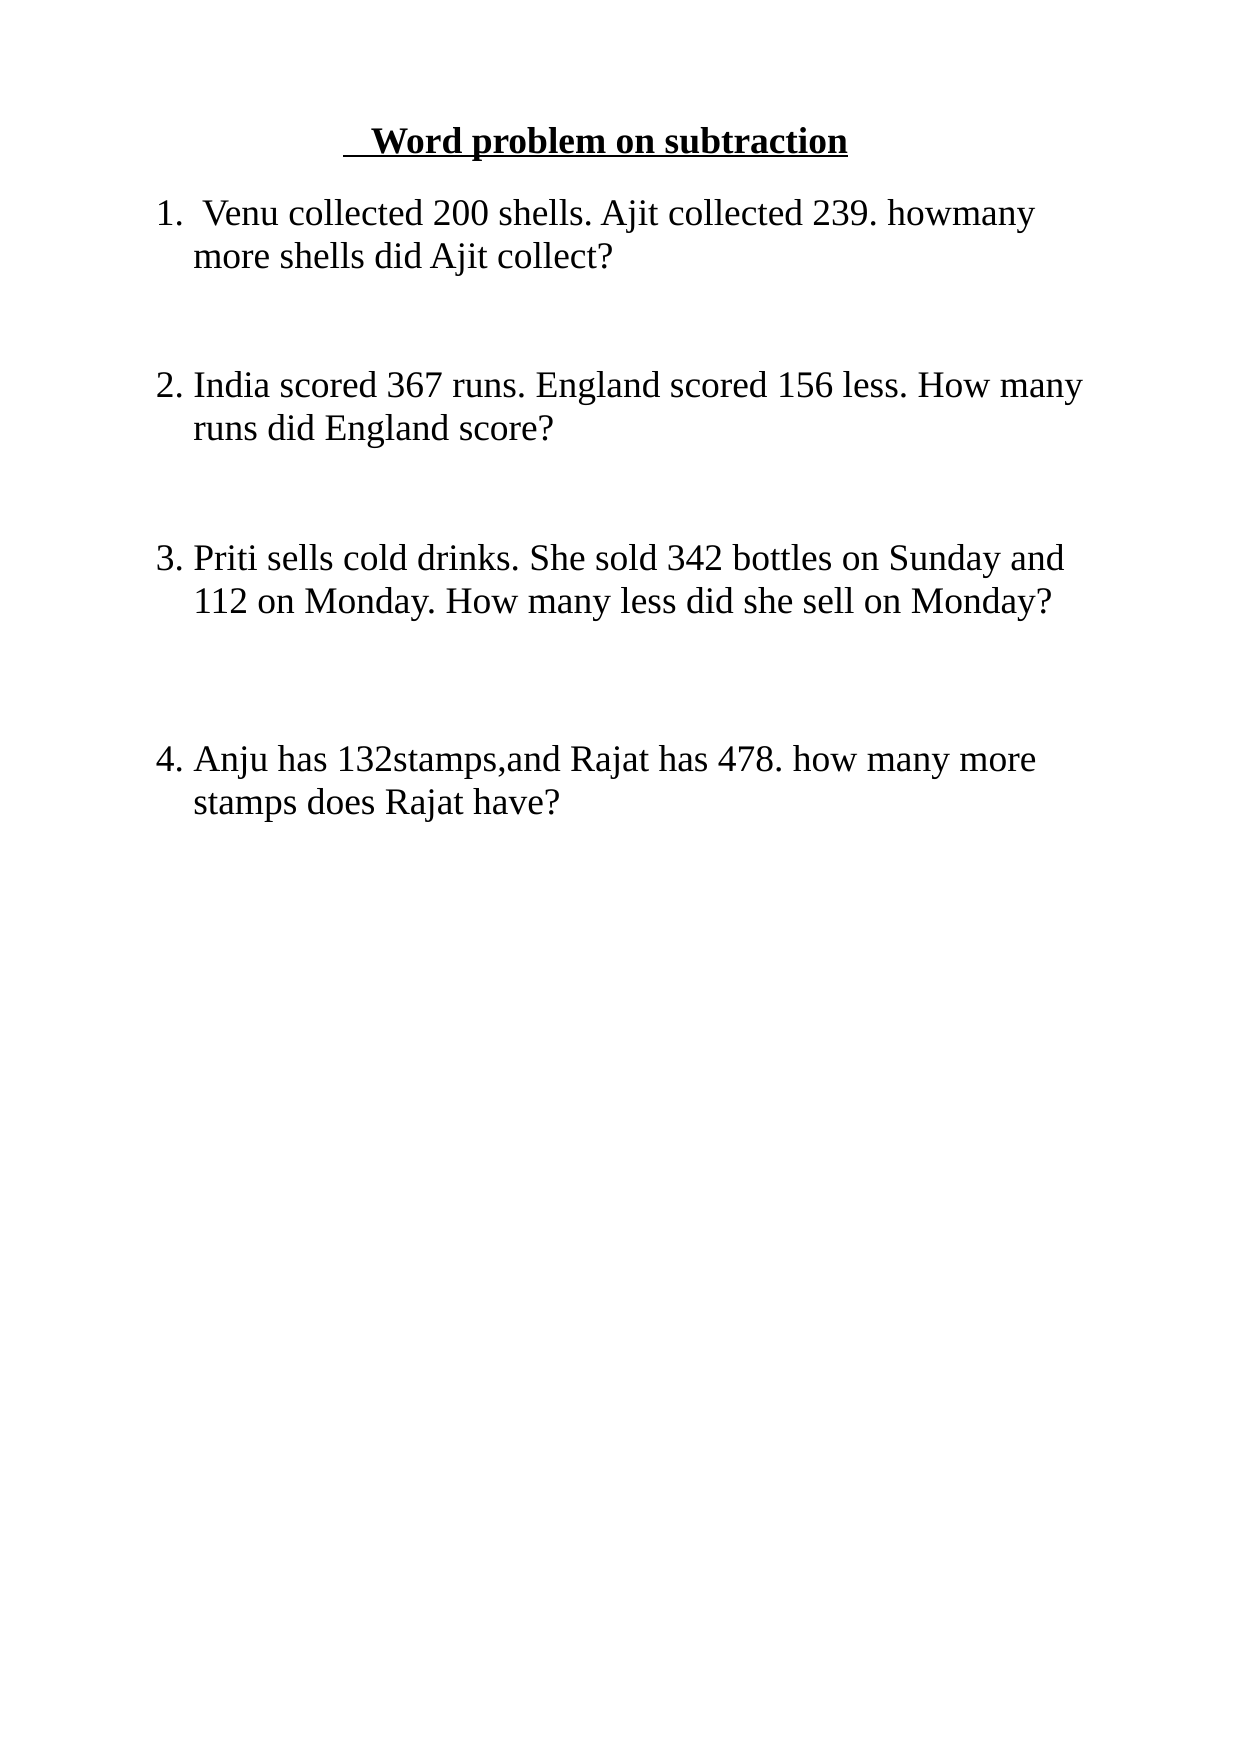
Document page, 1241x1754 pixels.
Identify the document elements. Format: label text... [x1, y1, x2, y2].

text Word problem on subtraction [118, 118, 1122, 161]
list Venu collected 200 shells. Ajit collected 239. howmany more shells did Ajit collect? [156, 190, 1122, 276]
list India scored 367 runs. England scored 156 less. How many runs did England score? [156, 362, 1122, 449]
list Priti sells cold drinks. She sold 342 bottles on Sunday and 112 on Monday. How many less did she sell on Monday? [156, 535, 1122, 621]
list Anju has 132stamps,and Rajat has 478. how many more stamps does Rajat have? [156, 736, 1122, 822]
